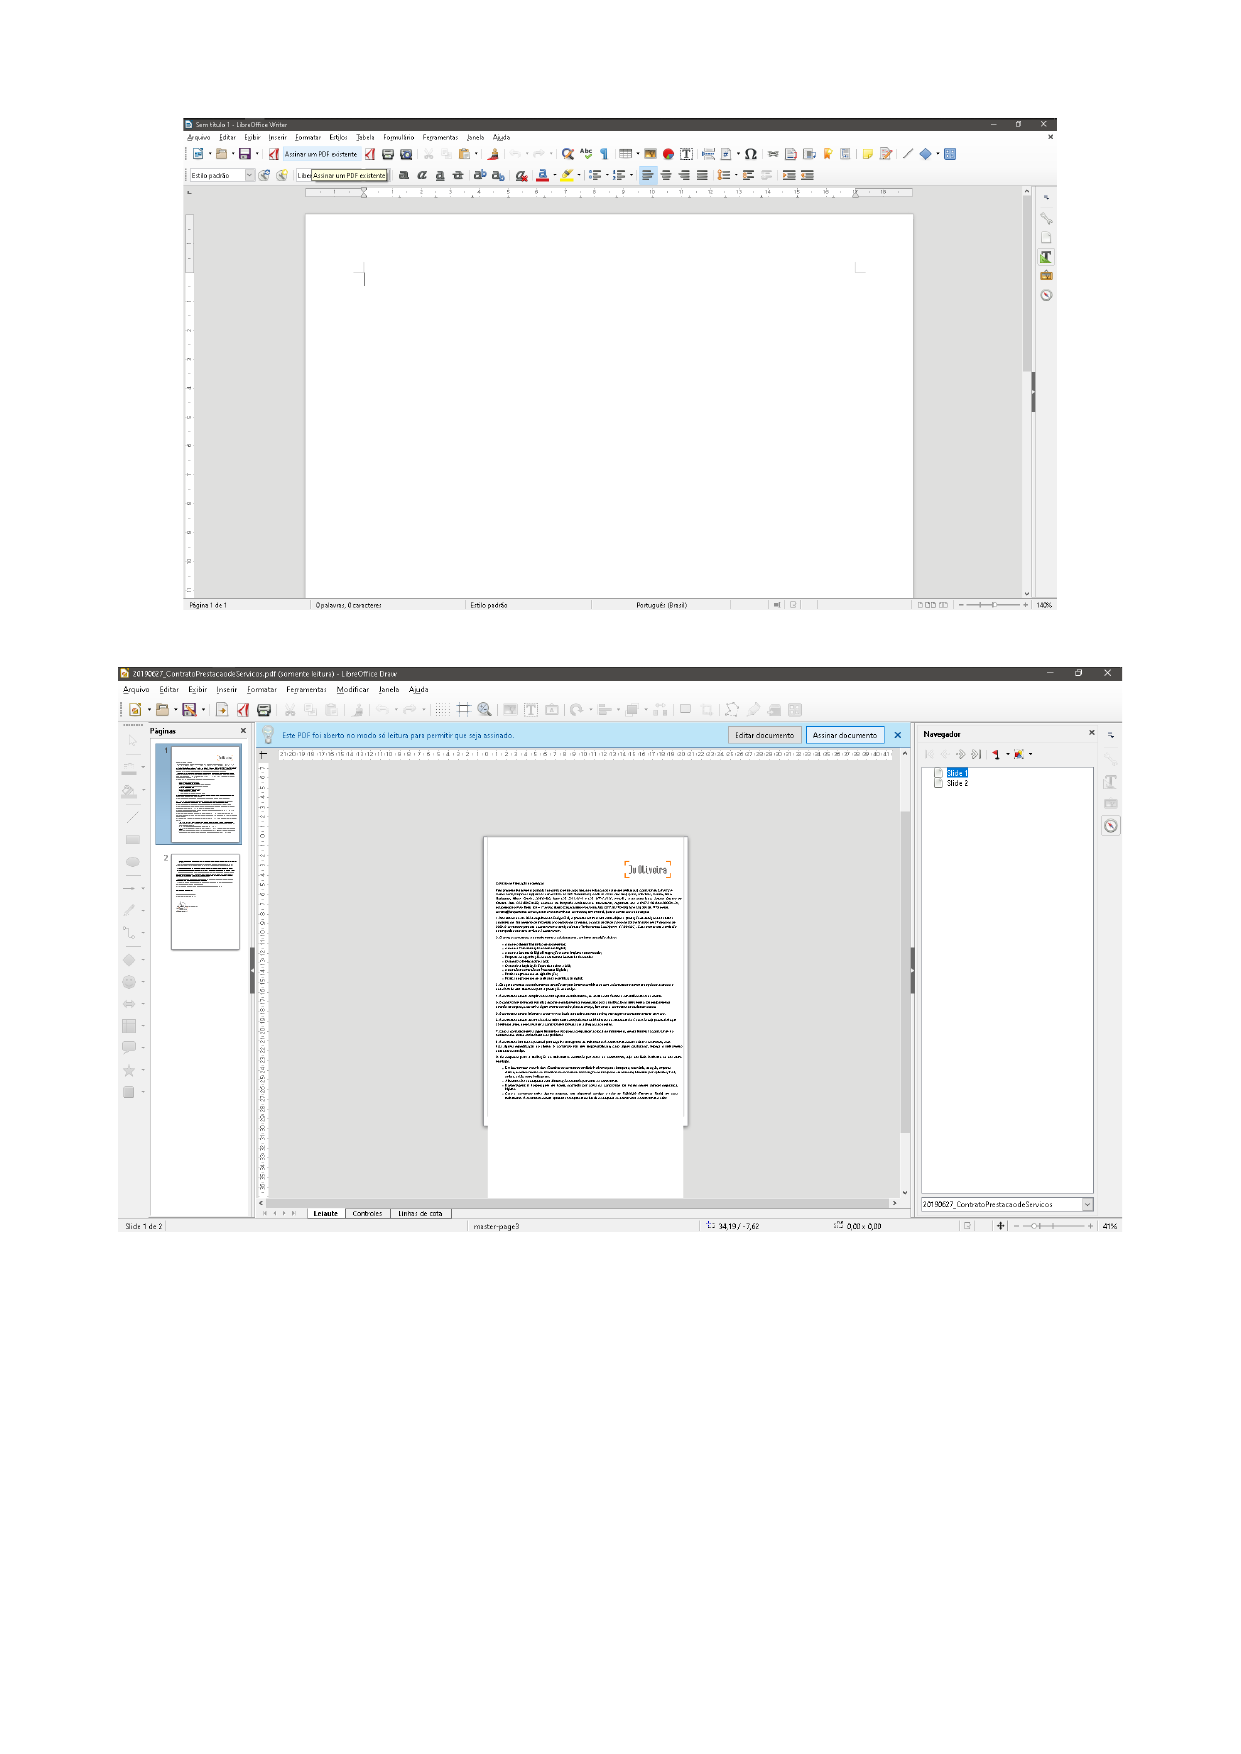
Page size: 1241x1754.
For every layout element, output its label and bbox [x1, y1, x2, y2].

picture [118, 667, 1123, 1232]
picture [183, 118, 1057, 610]
